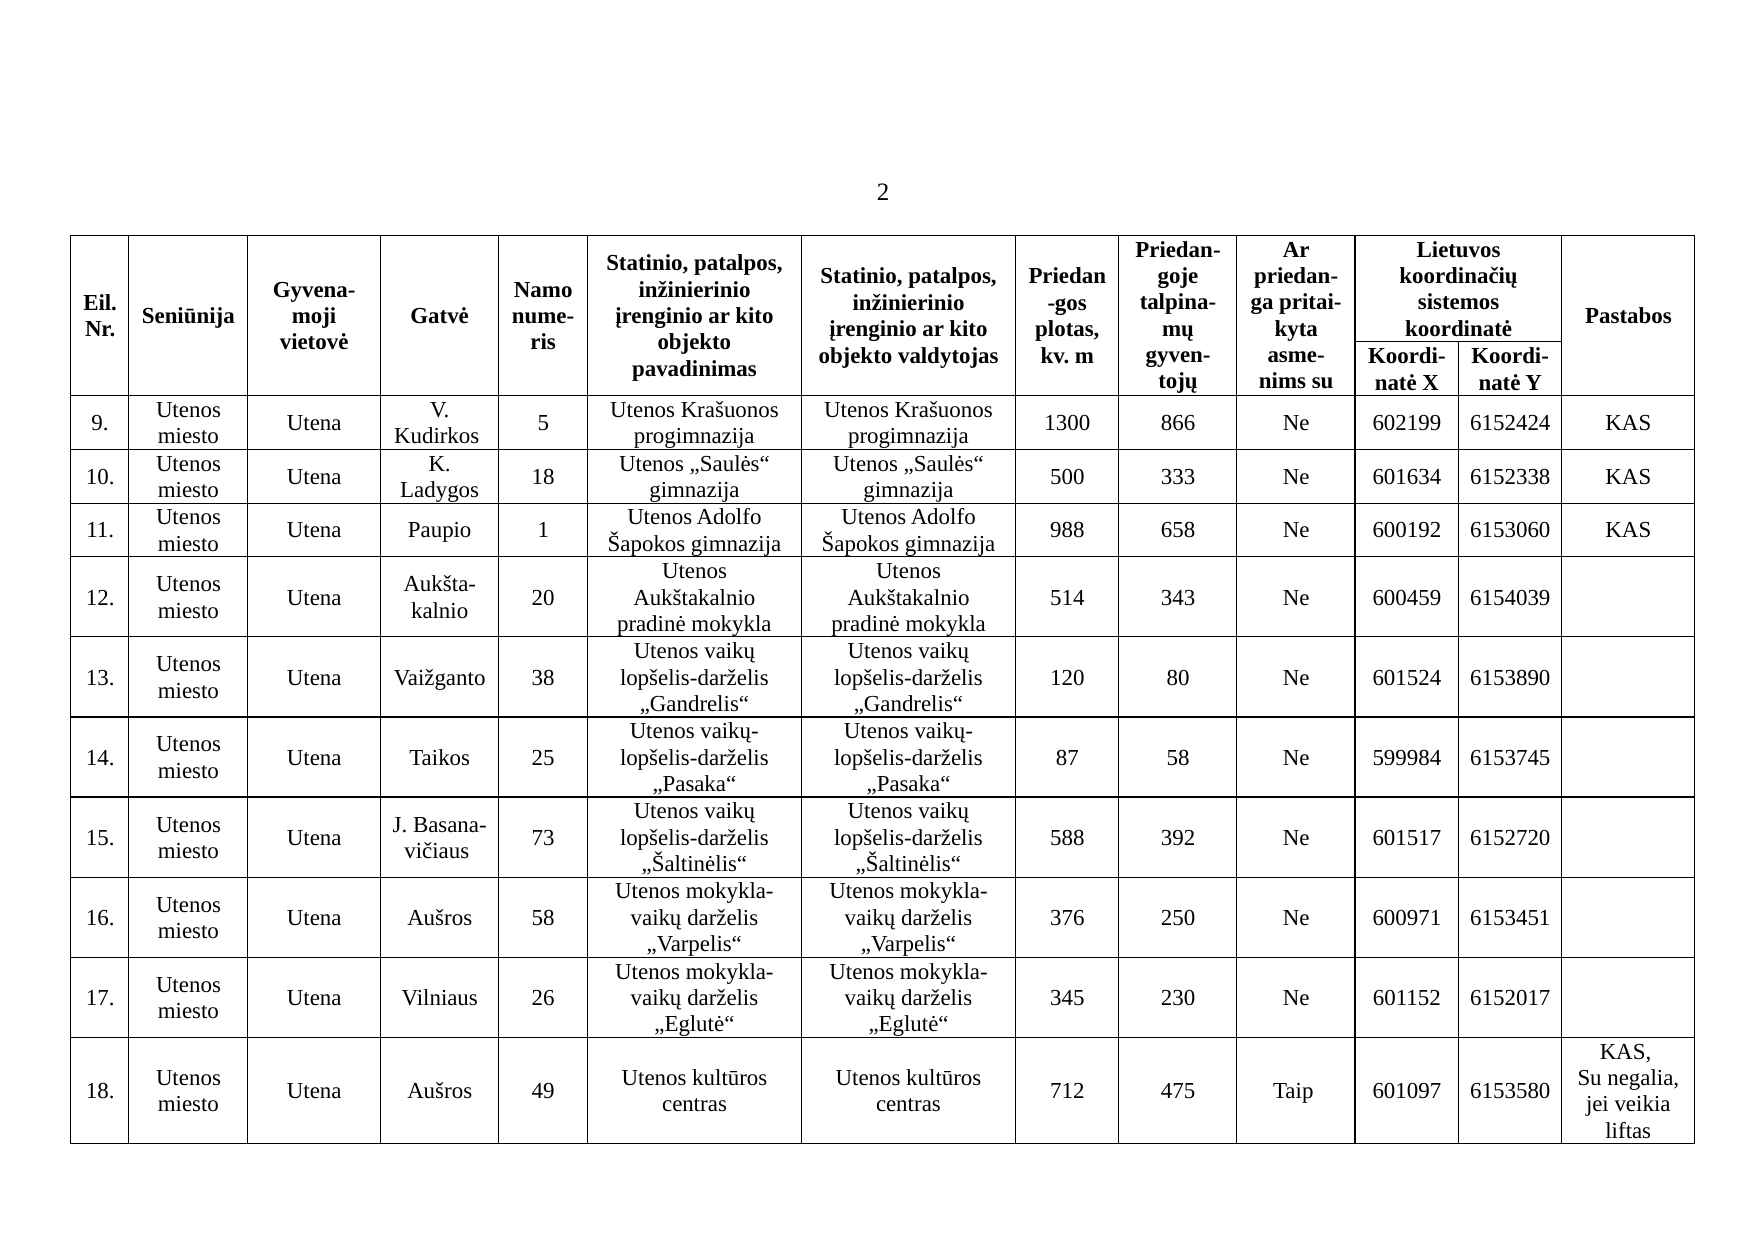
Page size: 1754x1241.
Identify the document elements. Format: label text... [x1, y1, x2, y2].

table_cell Utena [248, 557, 380, 636]
table_cell K. Ladygos [381, 450, 498, 502]
table_cell 16. [71, 878, 128, 957]
table_cell J. Basana-vičiaus [381, 798, 498, 877]
table_cell 6153580 [1459, 1038, 1561, 1143]
table_cell Utena [248, 504, 380, 556]
table_cell 866 [1119, 396, 1236, 449]
table_cell 1 [499, 504, 587, 556]
table_cell 250 [1119, 878, 1236, 957]
table_cell Ne [1237, 396, 1354, 449]
table_cell 11. [71, 504, 128, 556]
table_cell 6152017 [1459, 958, 1561, 1037]
table_cell 6154039 [1459, 557, 1561, 636]
table_cell [1562, 798, 1694, 877]
table_cell 500 [1016, 450, 1118, 502]
table_header Gatvė [381, 236, 498, 395]
table_cell Utenos vaikų lopšelis-darželis „Šaltinėlis“ [588, 798, 801, 877]
table_cell 49 [499, 1038, 587, 1143]
table_cell 1300 [1016, 396, 1118, 449]
table_cell [1562, 958, 1694, 1037]
table_cell [1562, 718, 1694, 796]
table_cell Utena [248, 798, 380, 877]
table_cell 376 [1016, 878, 1118, 957]
table_cell 712 [1016, 1038, 1118, 1143]
table_cell 475 [1119, 1038, 1236, 1143]
table_cell Utena [248, 718, 380, 796]
table_cell Utenos miesto [129, 637, 247, 716]
table_cell 343 [1119, 557, 1236, 636]
table_cell Utenos „Saulės“ gimnazija [588, 450, 801, 502]
table_cell Taikos [381, 718, 498, 796]
table_cell 988 [1016, 504, 1118, 556]
table_cell Utenos vaikų lopšelis-darželis „Šaltinėlis“ [802, 798, 1015, 877]
table_cell Aušros [381, 1038, 498, 1143]
table_cell 600971 [1356, 878, 1458, 957]
table_cell 588 [1016, 798, 1118, 877]
table_cell Utenos miesto [129, 450, 247, 502]
table_cell Utenos „Saulės“ gimnazija [802, 450, 1015, 502]
table_cell 6153890 [1459, 637, 1561, 716]
table_cell Utenos miesto [129, 798, 247, 877]
table_cell Taip [1237, 1038, 1354, 1143]
table_header Namo nume-ris [499, 236, 587, 395]
table_cell Utena [248, 1038, 380, 1143]
table_cell Aušros [381, 878, 498, 957]
table_cell Utenos vaikų lopšelis-darželis „Gandrelis“ [802, 637, 1015, 716]
table_cell Utenos Aukštakalnio pradinė mokykla [588, 557, 801, 636]
table_header Statinio, patalpos, inžinierinio įrenginio ar kito objekto valdytojas [802, 236, 1015, 395]
table_cell 58 [1119, 718, 1236, 796]
table_cell 80 [1119, 637, 1236, 716]
table_cell 6152338 [1459, 450, 1561, 502]
table_cell Ne [1237, 878, 1354, 957]
table_cell 15. [71, 798, 128, 877]
table_cell 87 [1016, 718, 1118, 796]
table_header Lietuvos koordinačių sistemos koordinatė [1356, 236, 1561, 341]
table_cell Utenos Adolfo Šapokos gimnazija [588, 504, 801, 556]
table_cell KAS [1562, 504, 1694, 556]
table_cell [1562, 878, 1694, 957]
table_cell [1562, 557, 1694, 636]
table_cell Ne [1237, 450, 1354, 502]
table_cell Utenos miesto [129, 557, 247, 636]
table_cell Ne [1237, 798, 1354, 877]
table_header Seniūnija [129, 236, 247, 395]
table_cell KAS [1562, 396, 1694, 449]
table_cell KAS, Su negalia, jei veikia liftas [1562, 1038, 1694, 1143]
table_cell 601517 [1356, 798, 1458, 877]
table_cell 658 [1119, 504, 1236, 556]
table_cell Ne [1237, 637, 1354, 716]
table_cell Utena [248, 396, 380, 449]
table_header Priedan-gos plotas, kv. m [1016, 236, 1118, 395]
table_cell Aukšta-kalnio [381, 557, 498, 636]
table_cell Utenos Krašuonos progimnazija [802, 396, 1015, 449]
table_cell 38 [499, 637, 587, 716]
table_cell 18 [499, 450, 587, 502]
table_cell Utenos kultūros centras [588, 1038, 801, 1143]
table_cell 345 [1016, 958, 1118, 1037]
table_cell [1562, 637, 1694, 716]
table_cell Utenos miesto [129, 958, 247, 1037]
table_cell 14. [71, 718, 128, 796]
table_cell Utenos miesto [129, 1038, 247, 1143]
table_cell Utenos kultūros centras [802, 1038, 1015, 1143]
table_cell Vilniaus [381, 958, 498, 1037]
table_cell 601524 [1356, 637, 1458, 716]
table_cell Utenos mokykla-vaikų darželis „Eglutė“ [802, 958, 1015, 1037]
table_cell 333 [1119, 450, 1236, 502]
table_cell 18. [71, 1038, 128, 1143]
table_header Ar priedan-ga pritai-kyta asme-nims su negalia [1237, 236, 1354, 395]
table_cell 230 [1119, 958, 1236, 1037]
table_cell Ne [1237, 557, 1354, 636]
table_cell Utena [248, 878, 380, 957]
table_cell V. Kudirkos [381, 396, 498, 449]
table_cell 20 [499, 557, 587, 636]
table_header Priedan-goje talpina-mų gyven-tojų skaičius [1119, 236, 1236, 395]
table_cell Utena [248, 637, 380, 716]
table_cell 601152 [1356, 958, 1458, 1037]
table_cell 6152424 [1459, 396, 1561, 449]
table_cell 599984 [1356, 718, 1458, 796]
table_cell 73 [499, 798, 587, 877]
table_cell 601634 [1356, 450, 1458, 502]
table_cell Ne [1237, 958, 1354, 1037]
table_cell Utenos miesto [129, 504, 247, 556]
table_cell 514 [1016, 557, 1118, 636]
table_cell 600192 [1356, 504, 1458, 556]
table_cell 13. [71, 637, 128, 716]
table_header Pastabos [1562, 236, 1694, 395]
table_cell 17. [71, 958, 128, 1037]
table_cell 5 [499, 396, 587, 449]
table_cell 6153451 [1459, 878, 1561, 957]
table_cell Utenos vaikų-lopšelis-darželis „Pasaka“ [588, 718, 801, 796]
table_cell Vaižganto [381, 637, 498, 716]
table_cell 6153745 [1459, 718, 1561, 796]
table_cell 10. [71, 450, 128, 502]
table_header Eil. Nr. [71, 236, 128, 395]
table_cell Koordi-natė Y [1459, 342, 1561, 395]
table_cell 120 [1016, 637, 1118, 716]
table_cell Utenos Krašuonos progimnazija [588, 396, 801, 449]
table_header Gyvena-moji vietovė [248, 236, 380, 395]
table_cell 9. [71, 396, 128, 449]
table_cell Utenos vaikų-lopšelis-darželis „Pasaka“ [802, 718, 1015, 796]
table_cell 600459 [1356, 557, 1458, 636]
table_cell Utenos Aukštakalnio pradinė mokykla [802, 557, 1015, 636]
table_cell Utenos mokykla-vaikų darželis „Eglutė“ [588, 958, 801, 1037]
table_cell Utenos miesto [129, 878, 247, 957]
table_cell 12. [71, 557, 128, 636]
table_cell Utena [248, 450, 380, 502]
table_cell 58 [499, 878, 587, 957]
table_cell Paupio [381, 504, 498, 556]
table_cell Utenos mokykla-vaikų darželis „Varpelis“ [802, 878, 1015, 957]
table_cell Utenos Adolfo Šapokos gimnazija [802, 504, 1015, 556]
table_cell Utenos miesto [129, 718, 247, 796]
table_cell Ne [1237, 504, 1354, 556]
table_cell Koordi-natė X [1356, 342, 1458, 395]
table_cell Utena [248, 958, 380, 1037]
table_cell 602199 [1356, 396, 1458, 449]
table_cell 26 [499, 958, 587, 1037]
table_cell Ne [1237, 718, 1354, 796]
table_cell Utenos vaikų lopšelis-darželis „Gandrelis“ [588, 637, 801, 716]
table_cell Utenos miesto [129, 396, 247, 449]
table_cell 6152720 [1459, 798, 1561, 877]
table_cell 392 [1119, 798, 1236, 877]
table_header Statinio, patalpos, inžinierinio įrenginio ar kito objekto pavadinimas [588, 236, 801, 395]
table_cell Utenos mokykla-vaikų darželis „Varpelis“ [588, 878, 801, 957]
table_cell 25 [499, 718, 587, 796]
table_cell 601097 [1356, 1038, 1458, 1143]
table_cell 6153060 [1459, 504, 1561, 556]
table_cell KAS [1562, 450, 1694, 502]
